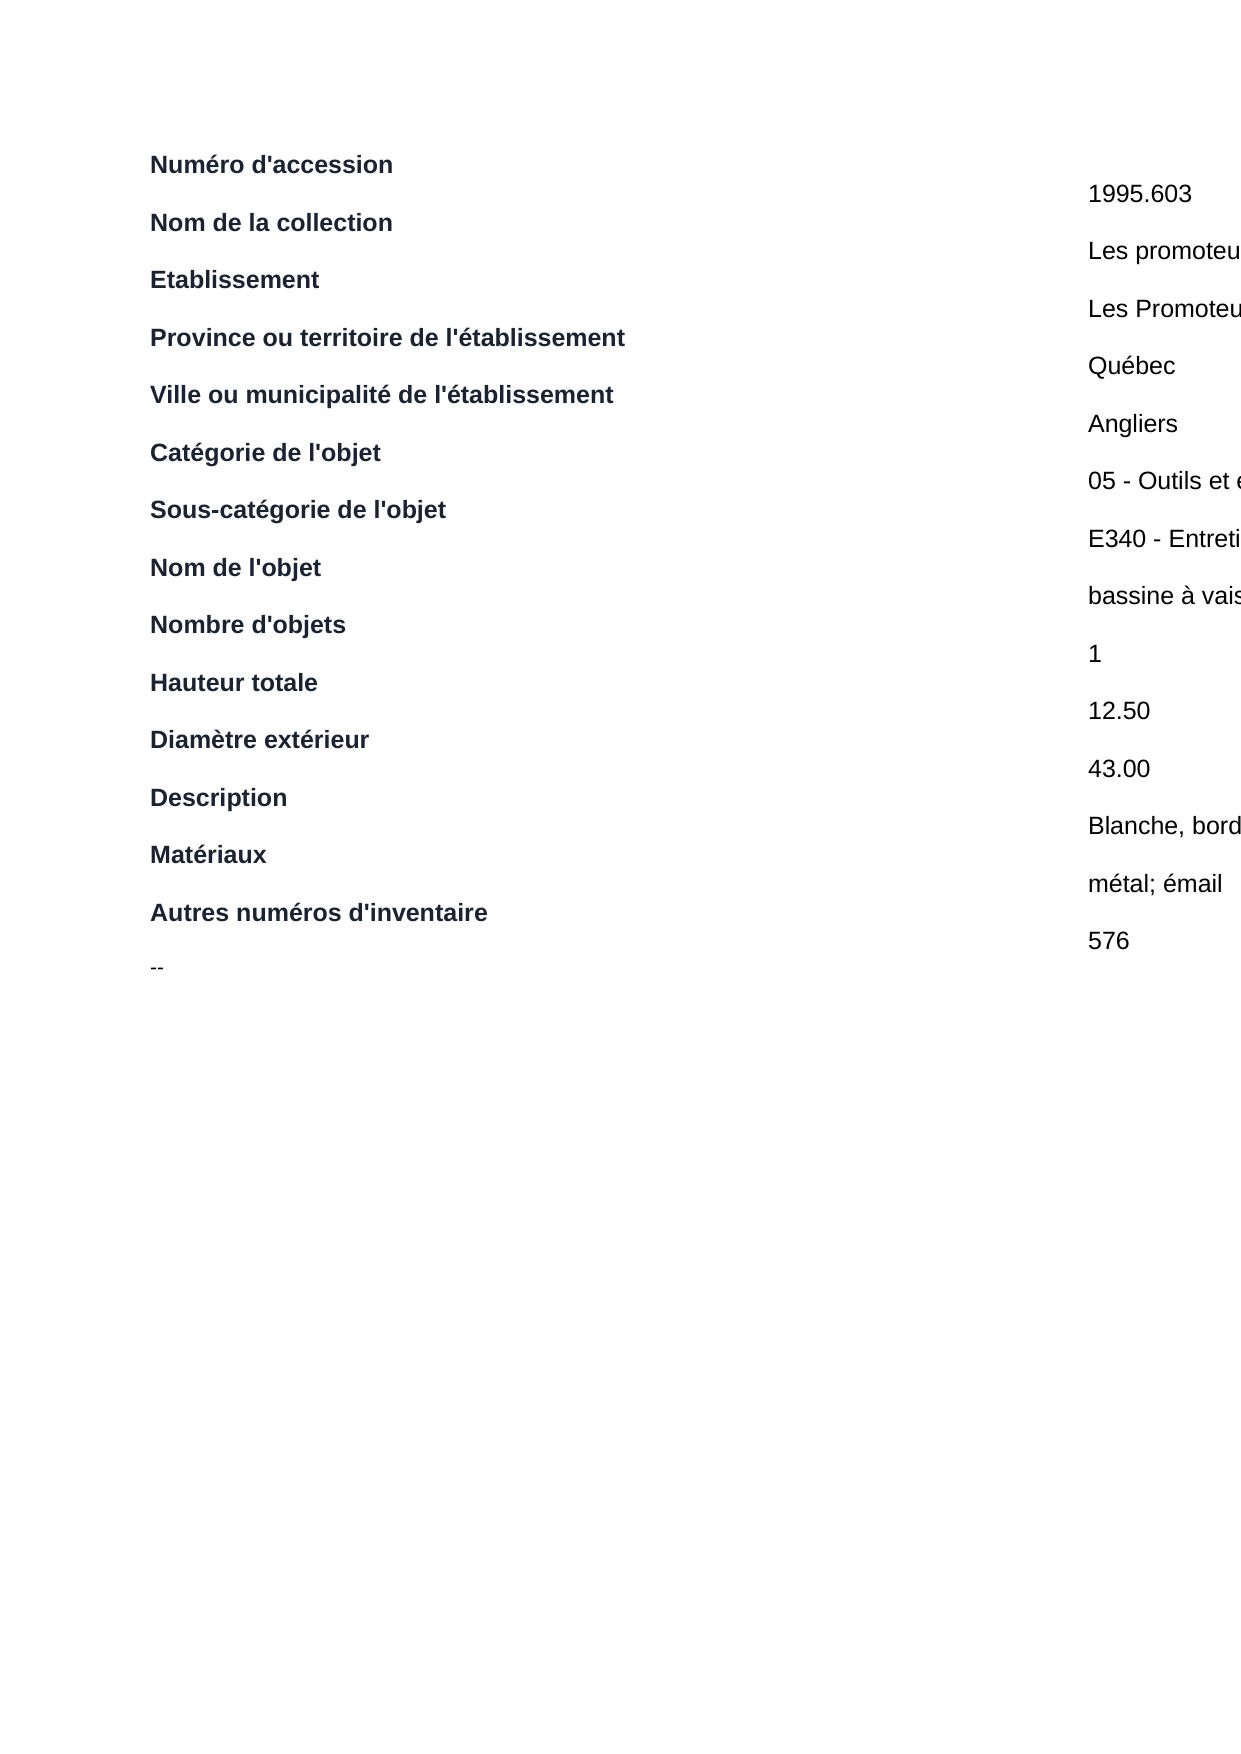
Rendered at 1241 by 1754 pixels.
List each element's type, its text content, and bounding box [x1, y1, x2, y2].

text métal; émail [1088, 869, 1240, 897]
text Ville ou municipalité de l'établissement [150, 380, 1090, 409]
text 1995.603 [1088, 179, 1240, 207]
text Nom de l'objet [150, 552, 1090, 581]
text 576 [1088, 926, 1240, 955]
text Québec [1088, 351, 1240, 380]
text 1 [1088, 639, 1240, 667]
text Angliers [1088, 409, 1240, 437]
text 12.50 [1088, 696, 1240, 725]
text Matériaux [150, 840, 1090, 869]
text Sous-catégorie de l'objet [150, 495, 1090, 524]
text Diamètre extérieur [150, 725, 1090, 754]
text Nombre d'objets [150, 610, 1090, 639]
text Province ou territoire de l'établissement [150, 322, 1090, 351]
text Les promoteurs d'Angliers [1088, 236, 1240, 265]
text Catégorie de l'objet [150, 437, 1090, 466]
text -- [150, 955, 1090, 979]
text Hauteur totale [150, 667, 1090, 696]
text 43.00 [1088, 754, 1240, 782]
text 05 - Outils et équipement de science et technologie [1088, 466, 1240, 495]
text Numéro d'accession [150, 150, 1090, 179]
text Description [150, 782, 1090, 811]
text E340 - Entretien [1088, 524, 1240, 552]
text Les Promoteurs d'Angliers inc. [1088, 294, 1240, 322]
text Nom de la collection [150, 207, 1090, 236]
text bassine à vaisselle [1088, 581, 1240, 610]
text Autres numéros d'inventaire [150, 897, 1090, 926]
text Blanche, bordure noire, parois évasées, mince rebord plat, Abîmée et rouillée. [1088, 811, 1240, 840]
text Etablissement [150, 265, 1090, 294]
